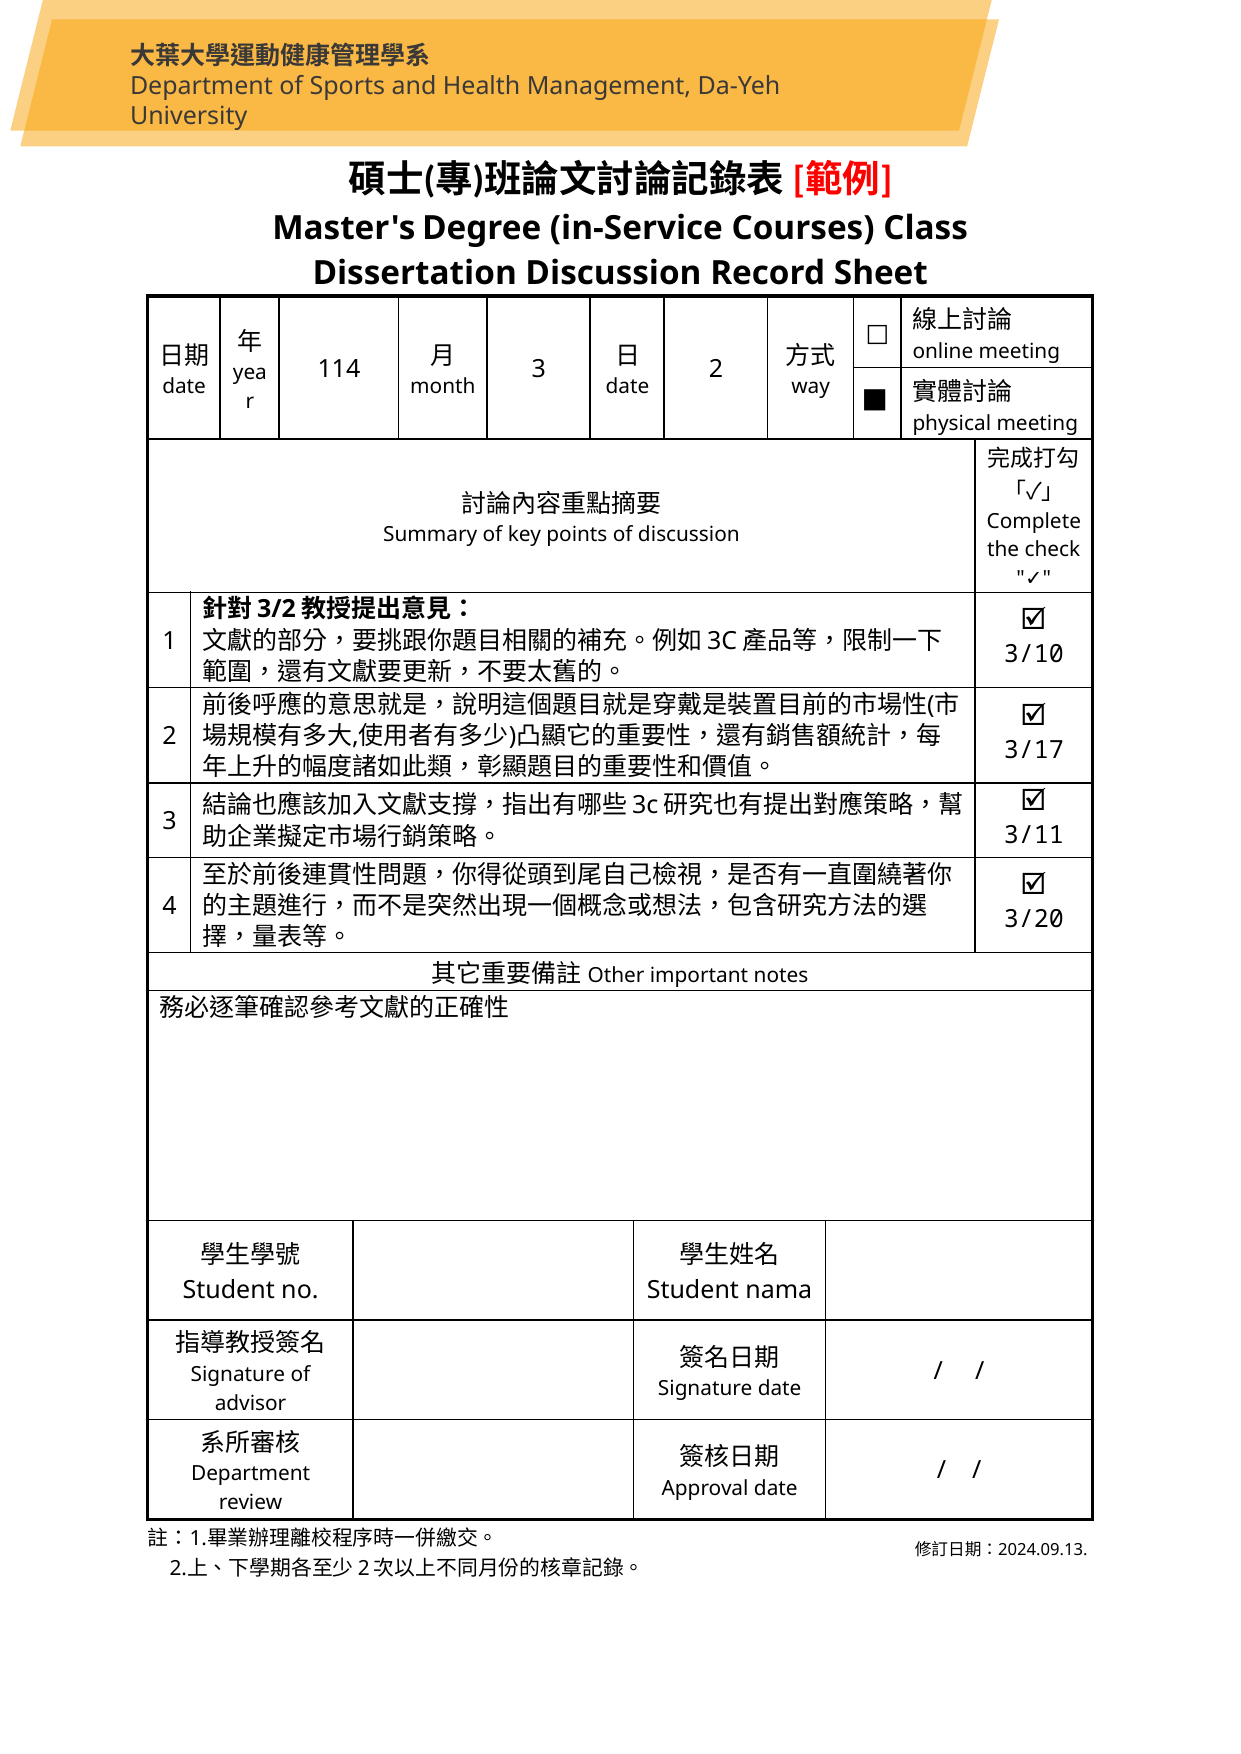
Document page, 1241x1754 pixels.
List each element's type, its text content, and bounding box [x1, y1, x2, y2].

table_cell  3/17 [976, 688, 1091, 782]
table_cell 學生姓名 Student nama [634, 1221, 825, 1319]
table_cell  3/20 [976, 858, 1091, 952]
table_cell [354, 1321, 633, 1418]
table_cell  3/10 [976, 593, 1091, 687]
table_header 月 month [399, 298, 486, 438]
table_cell 完成打勾 「✓」 Complete the check "✓" [976, 440, 1091, 591]
table_cell [354, 1221, 633, 1319]
table_cell 前後呼應的意思就是，說明這個題目就是穿戴是裝置目前的市場性(市場規模有多大,使用者有多少)凸顯它的重要性，還有銷售額統計，每年上升的幅度諸如此類，彰顯題目的重要性和價值。 [191, 688, 974, 782]
table_cell / / [826, 1321, 1091, 1418]
table_cell 其它重要備註 Other important notes [149, 953, 1091, 989]
table_cell 指導教授簽名 Signature of advisor [149, 1321, 352, 1418]
text 修訂日期：2024.09.13. [914, 1536, 1096, 1561]
table_cell 3 [149, 784, 190, 856]
table_header □ [854, 298, 900, 367]
table_header 日期 date [149, 298, 219, 438]
text 碩士(專)班論文討論記錄表 [範例] [148, 149, 1092, 203]
text 註：1.畢業辦理離校程序時一併繳交。 [148, 1521, 1092, 1551]
table_cell 討論內容重點摘要 Summary of key points of discussion [149, 440, 974, 591]
table_cell  3/11 [976, 784, 1091, 856]
table_header 方式 way [768, 298, 853, 438]
table_cell 4 [149, 858, 190, 952]
table_cell 系所審核 Department review [149, 1420, 352, 1518]
text 2.上、下學期各至少2次以上不同月份的核章記錄。 [148, 1529, 1111, 1733]
table_cell 至於前後連貫性問題，你得從頭到尾自己檢視，是否有一直圍繞著你的主題進行，而不是突然出現一個概念或想法，包含研究方法的選擇，量表等。 [191, 858, 974, 952]
table_cell [354, 1420, 633, 1518]
table_cell [826, 1221, 1091, 1319]
table_cell 務必逐筆確認參考文獻的正確性 [149, 991, 1091, 1220]
table_header 3 [488, 298, 589, 438]
table_header 線上討論 online meeting [902, 298, 1091, 367]
table_cell 簽核日期 Approval date [634, 1420, 825, 1518]
table_cell 針對3/2教授提出意見： 文獻的部分，要挑跟你題目相關的補充。例如3C產品等，限制一下範圍，還有文獻要更新，不要太舊的。 [191, 593, 974, 687]
table_cell 學生學號 Student no. [149, 1221, 352, 1319]
table_cell  [854, 368, 900, 438]
table_header 114 [280, 298, 398, 438]
table_cell 2 [149, 688, 190, 782]
table_header 年 year [221, 298, 278, 438]
table_header 2 [665, 298, 767, 438]
table_cell / / [826, 1420, 1091, 1518]
table_cell 結論也應該加入文獻支撐，指出有哪些3c研究也有提出對應策略，幫助企業擬定市場行銷策略。 [191, 784, 974, 856]
text Master's Degree (in-Service Courses) Class [148, 203, 1092, 249]
table_header 日 date [591, 298, 663, 438]
text Dissertation Discussion Record Sheet [148, 249, 1092, 294]
table_cell 1 [149, 593, 190, 687]
table_cell 實體討論 physical meeting [902, 368, 1091, 438]
table_cell 簽名日期 Signature date [634, 1321, 825, 1418]
